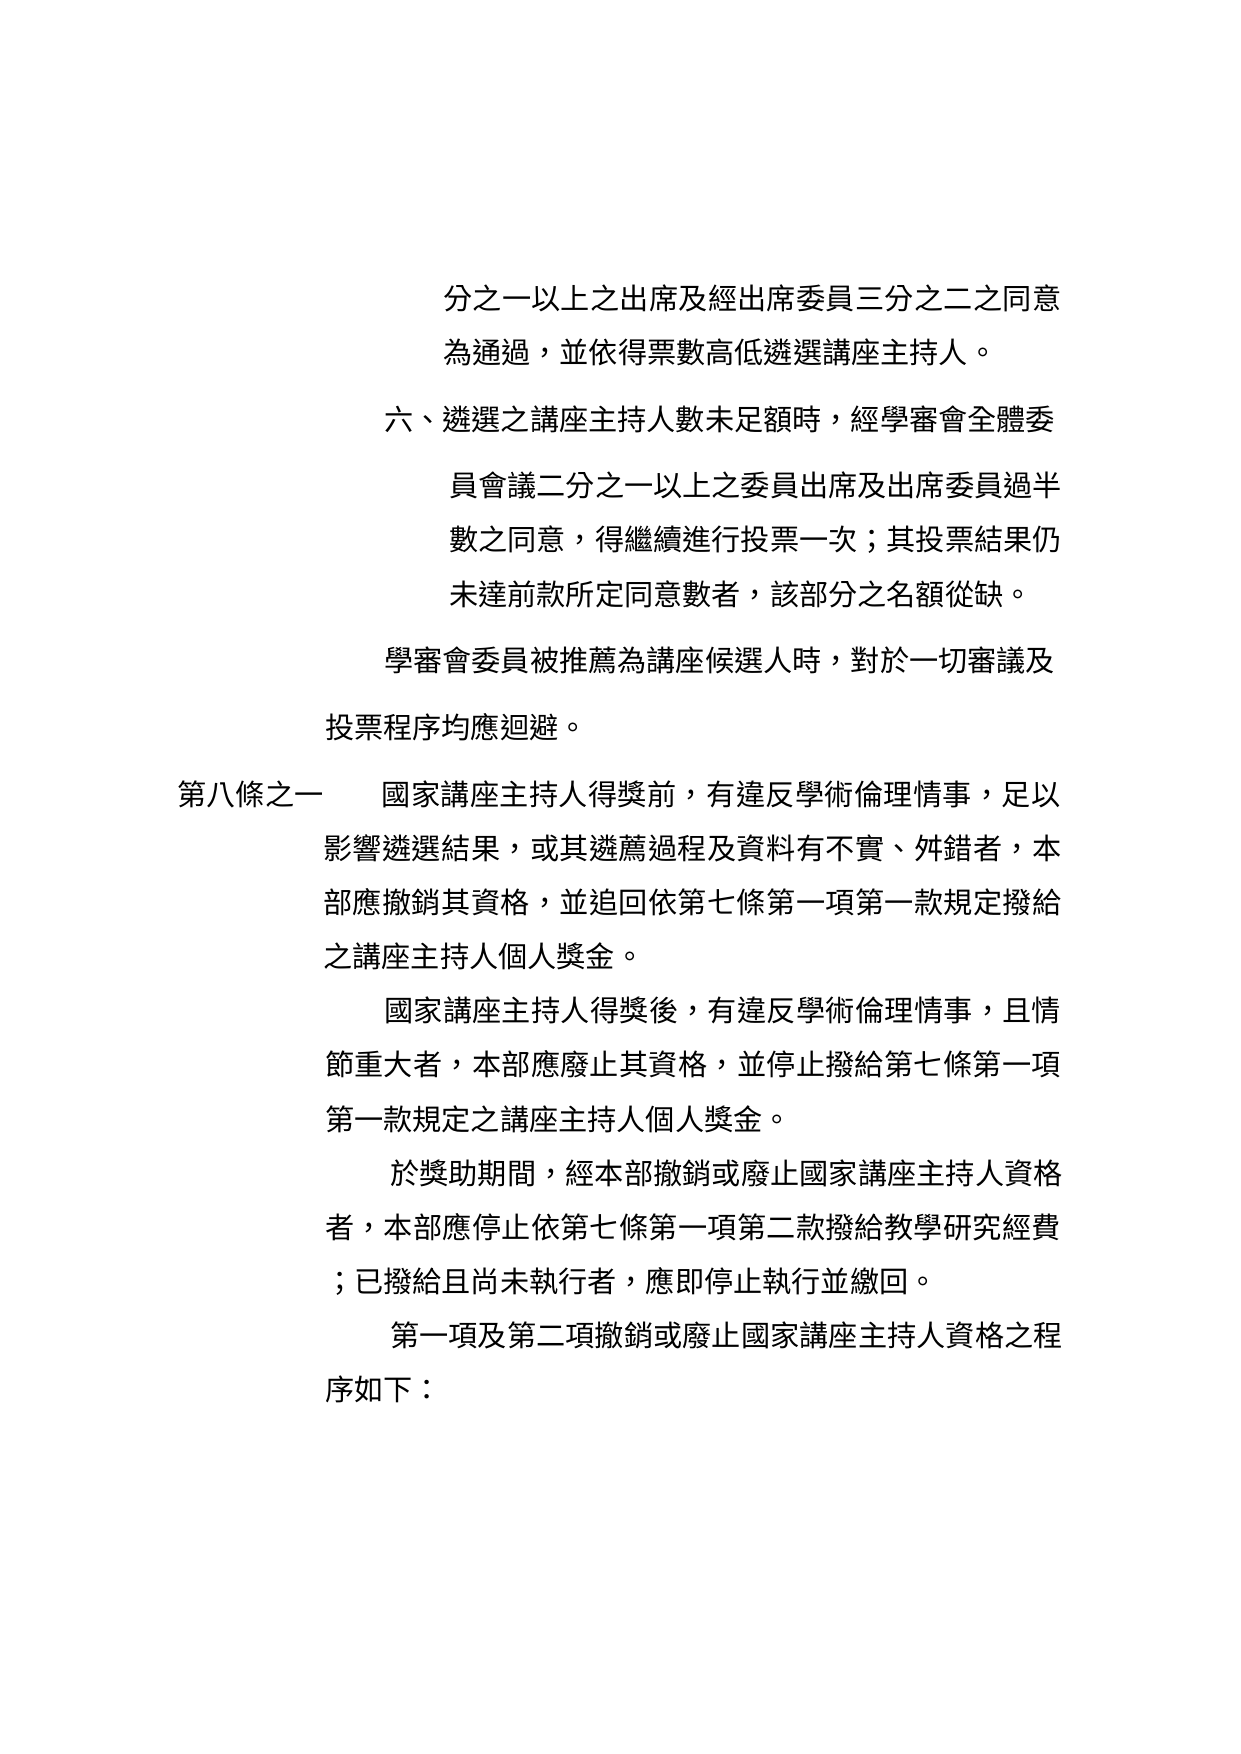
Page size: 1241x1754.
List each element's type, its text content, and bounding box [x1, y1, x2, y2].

text 學審會委員被推薦為講座候選人時，對於一切審議及 [384, 628, 1063, 682]
text 員會議二分之一以上之委員出席及出席委員過半數之同意，得繼續進行投票一次；其投票結果仍未達前款所定同意數者，該部分之名額從缺。 [449, 453, 1063, 616]
text 六、遴選之講座主持人數未足額時，經學審會全體委 [384, 387, 1063, 441]
text 分之一以上之出席及經出席委員三分之二之同意為通過，並依得票數高低遴選講座主持人。 [443, 266, 1063, 374]
text 於獎助期間，經本部撤銷或廢止國家講座主持人資格者，本部應停止依第七條第一項第二款撥給教學研究經費；已撥給且尚未執行者，應即停止執行並繳回。 [325, 1141, 1063, 1303]
text 國家講座主持人得獎後，有違反學術倫理情事，且情節重大者，本部應廢止其資格，並停止撥給第七條第一項第一款規定之講座主持人個人獎金。 [325, 978, 1063, 1141]
text 投票程序均應迴避。 [325, 695, 1063, 749]
text 第一項及第二項撤銷或廢止國家講座主持人資格之程序如下： [325, 1303, 1063, 1412]
text 第八條之一 國家講座主持人得獎前，有違反學術倫理情事，足以影響遴選結果，或其遴薦過程及資料有不實、舛錯者，本部應撤銷其資格，並追回依第七條第一項第一款規定撥給之講座主持人個人獎金。 [177, 762, 1063, 978]
